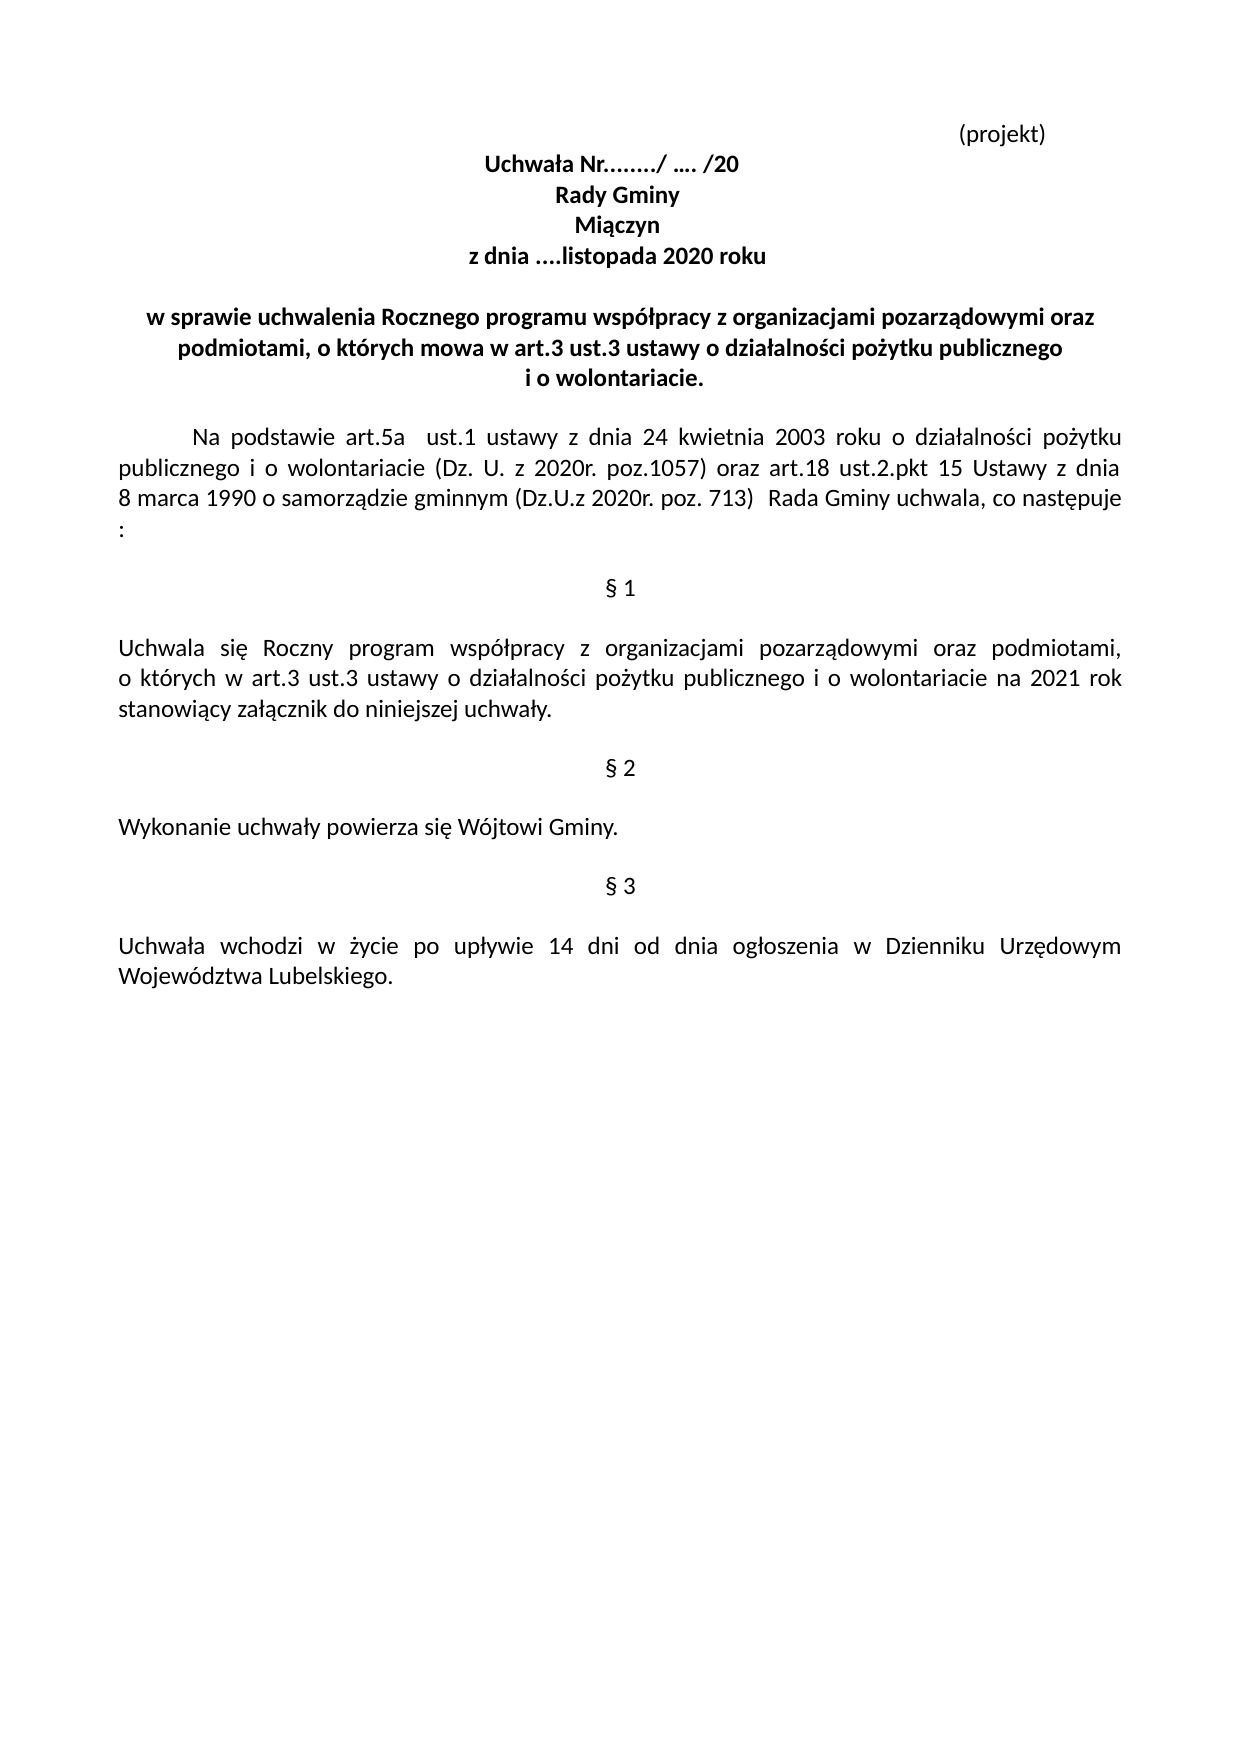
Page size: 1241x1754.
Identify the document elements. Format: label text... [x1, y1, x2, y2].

text Uchwala się Roczny program współpracy z organizacjami pozarządowymi oraz podmiotami, o których w art.3 ust.3 ustawy o działalności pożytku publicznego i o wolontariacie na 2021 rok stanowiący załącznik do niniejszej uchwały. [118, 632, 1122, 723]
text § 2 [118, 752, 1122, 782]
text Uchwała Nr......../ …. /20 [118, 149, 1122, 179]
text (projekt) [118, 118, 1122, 149]
text Rady Gminy [118, 179, 1122, 210]
text § 3 [118, 871, 1122, 901]
text z dnia ....listopada 2020 roku [118, 240, 1122, 271]
text Miączyn [118, 210, 1122, 240]
text w sprawie uchwalenia Rocznego programu współpracy z organizacjami pozarządowymi oraz podmiotami, o których mowa w art.3 ust.3 ustawy o działalności pożytku publicznego i o wolontariacie. [118, 301, 1122, 393]
text Wykonanie uchwały powierza się Wójtowi Gminy. [118, 811, 1122, 842]
text § 1 [118, 572, 1122, 603]
text Uchwała wchodzi w życie po upływie 14 dni od dnia ogłoszenia w Dzienniku Urzędowym Województwa Lubelskiego. [118, 930, 1122, 991]
text Na podstawie art.5a ust.1 ustawy z dnia 24 kwietnia 2003 roku o działalności pożytku publicznego i o wolontariacie (Dz. U. z 2020r. poz.1057) oraz art.18 ust.2.pkt 15 Ustawy z dnia 8 marca 1990 o samorządzie gminnym (Dz.U.z 2020r. poz. 713) Rada Gminy uchwala, co następuje : [118, 422, 1122, 544]
